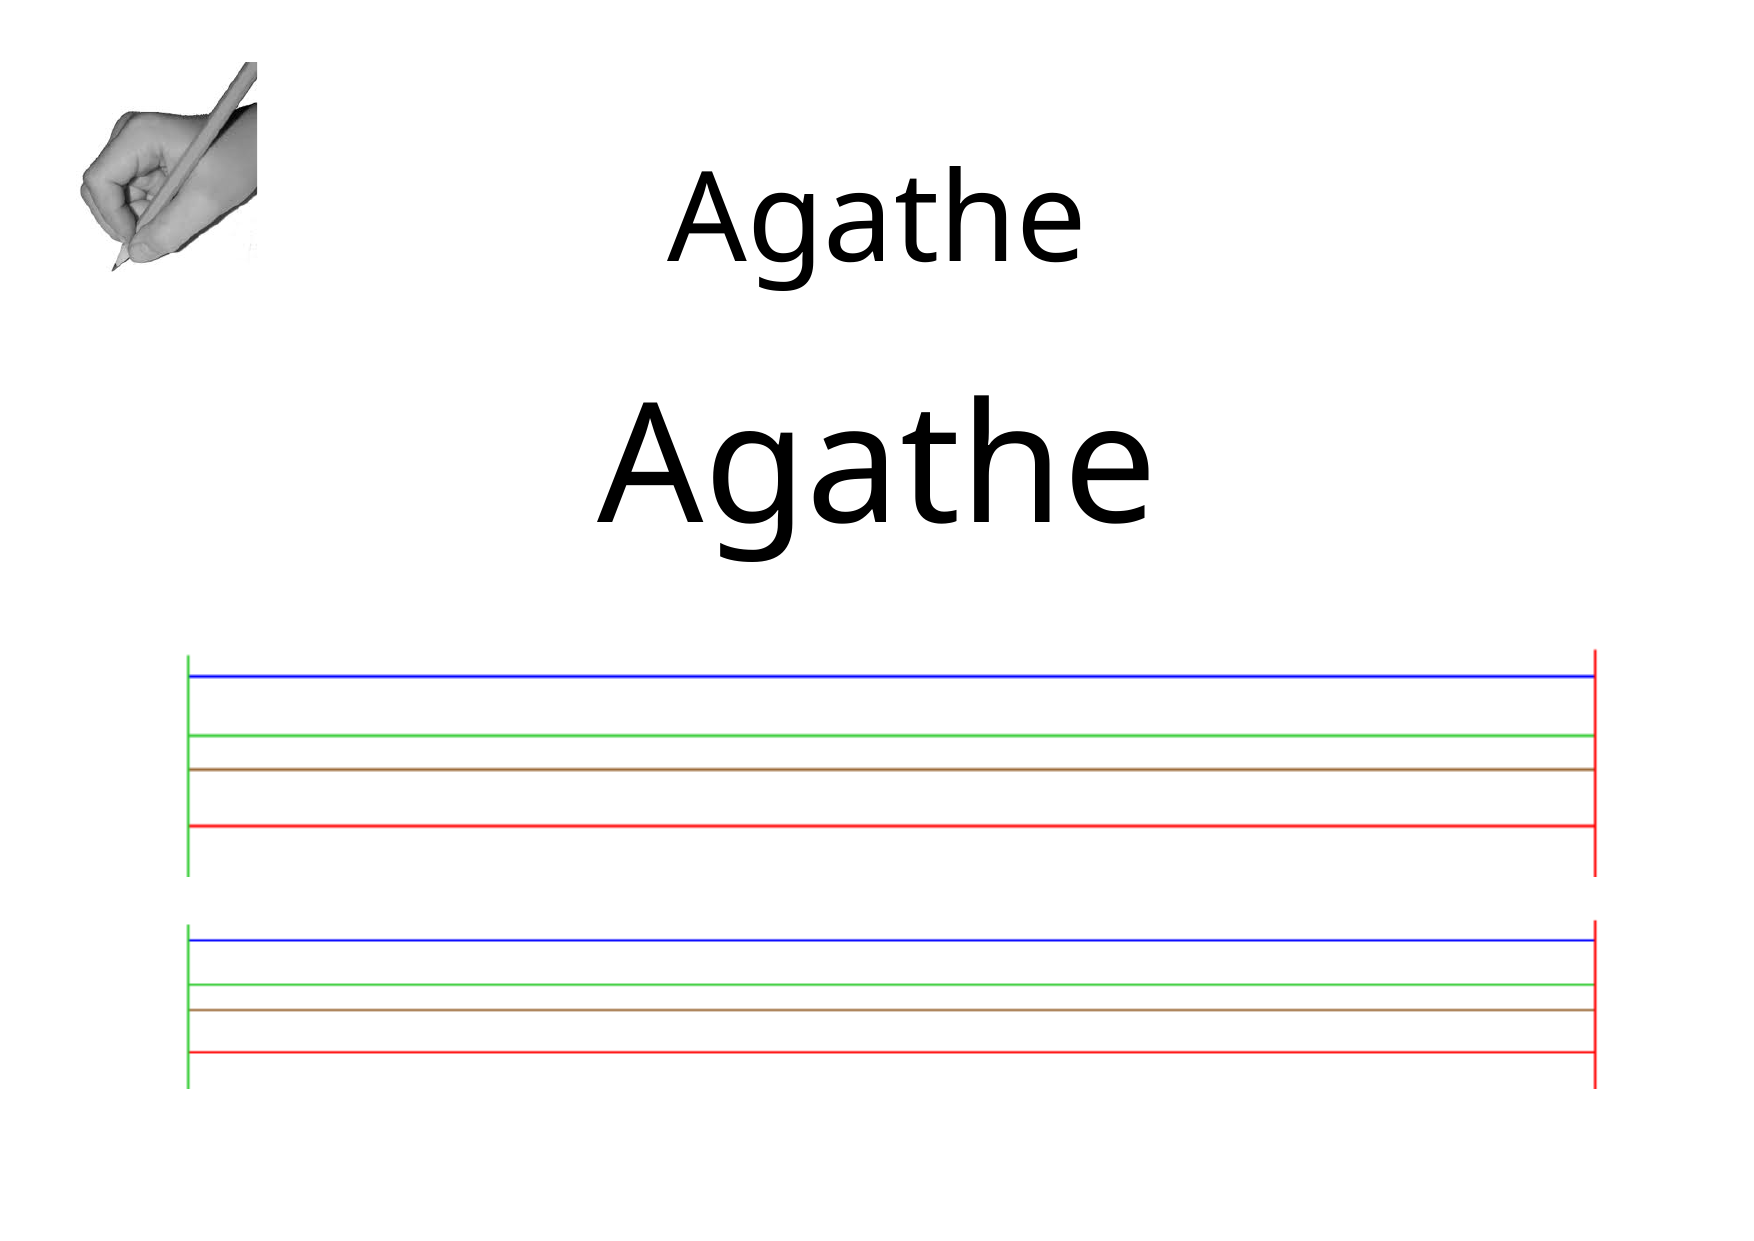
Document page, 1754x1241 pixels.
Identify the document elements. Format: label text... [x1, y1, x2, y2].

picture [61, 62, 258, 272]
text Agathe [148, 345, 1606, 572]
text Agathe [148, 128, 1606, 298]
